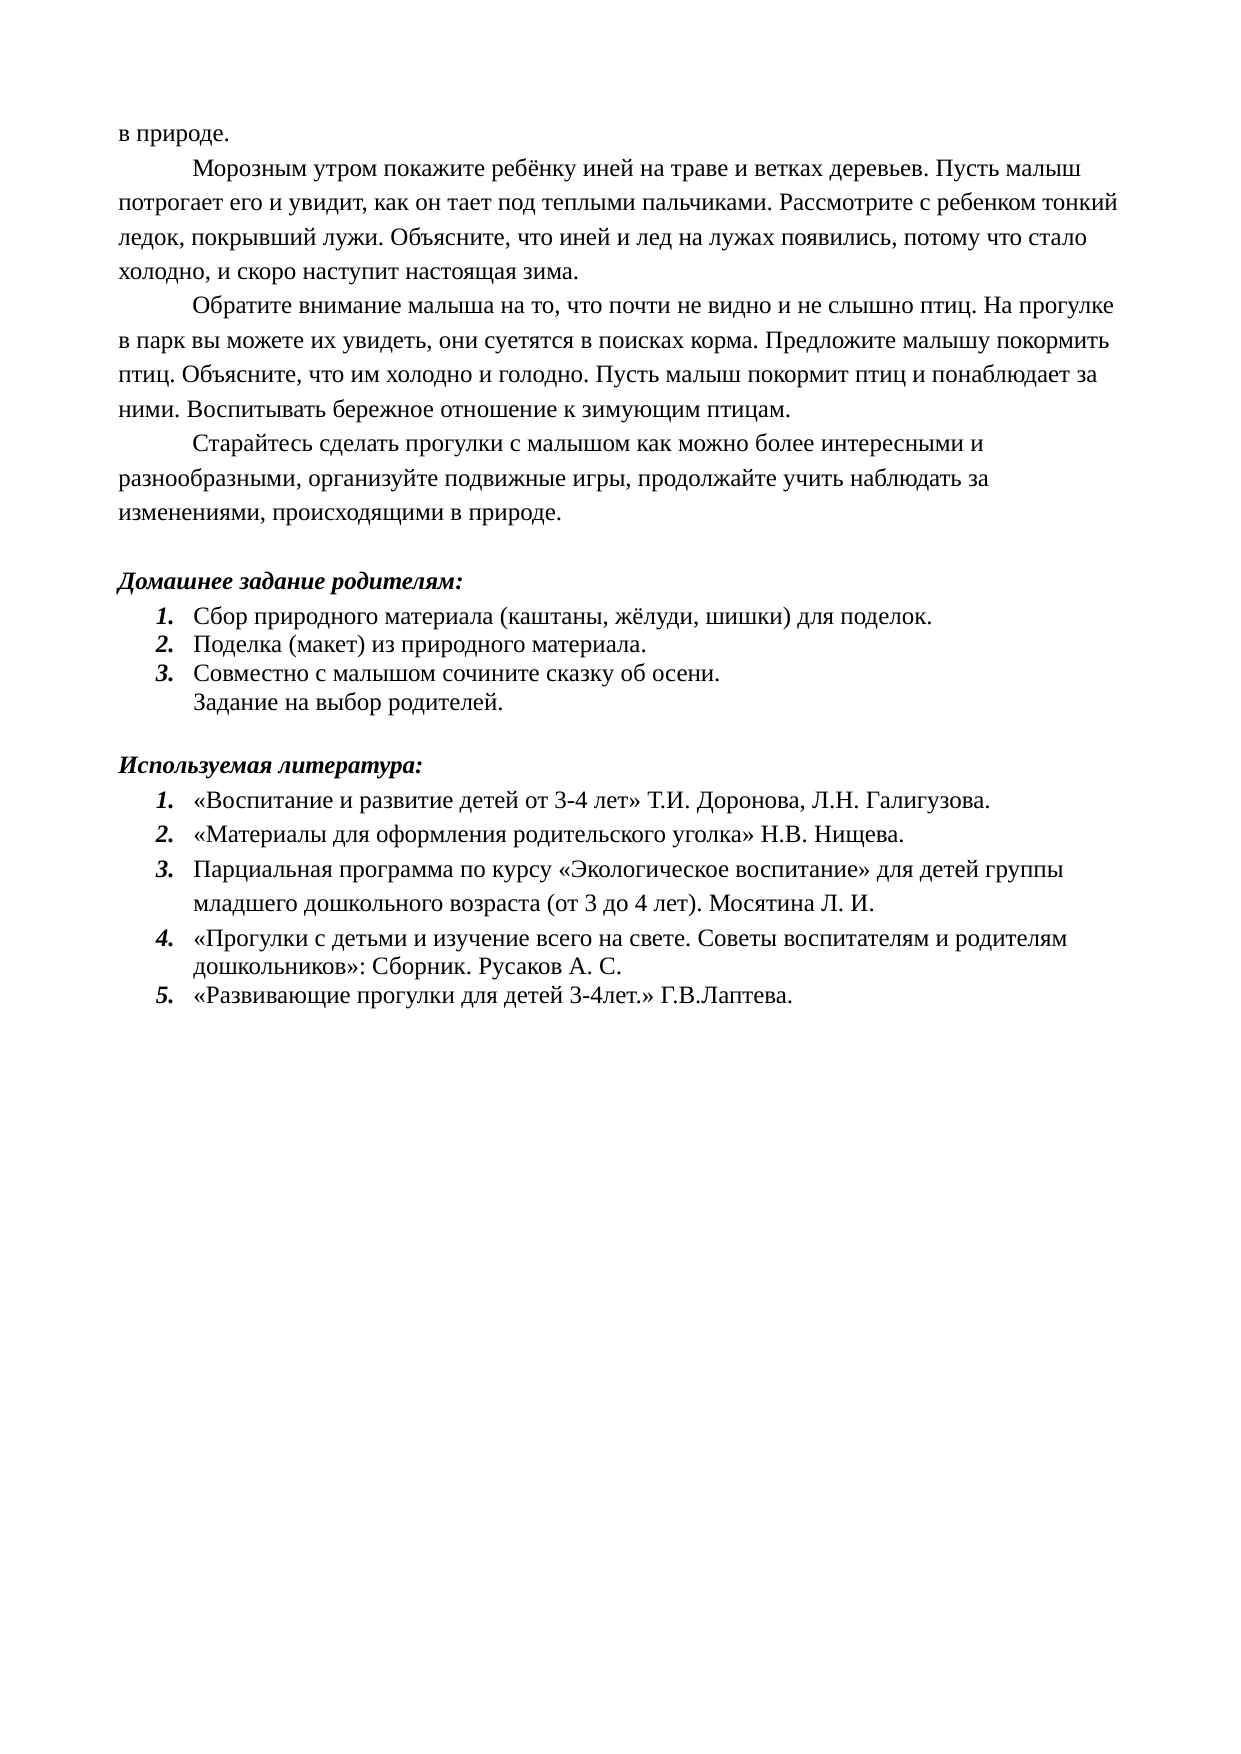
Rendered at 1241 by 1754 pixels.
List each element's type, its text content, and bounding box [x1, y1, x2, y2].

list Поделка (макет) из природного материала. [156, 629, 1122, 658]
text в природе. [118, 118, 1122, 147]
list «Воспитание и развитие детей от 3-4 лет» Т.И. Доронова, Л.Н. Галигузова. [156, 785, 1122, 813]
text Используемая литература: [118, 750, 1122, 779]
list Сбор природного материала (каштаны, жёлуди, шишки) для поделок. [156, 601, 1122, 629]
list «Развивающие прогулки для детей 3-4лет.» Г.В.Лаптева. [156, 980, 1122, 1009]
list Парциальная программа по курсу «Экологическое воспитание» для детей группы младшего дошкольного возраста (от 3 до 4 лет). Мосятина Л. И. [156, 854, 1122, 917]
text Обратите внимание малыша на то, что почти не видно и не слышно птиц. На прогулке в парк вы можете их увидеть, они суетятся в поисках корма. Предложите малышу покормить птиц. Объясните, что им холодно и голодно. Пусть малыш покормит птиц и понаблюдает за ними. Воспитывать бережное отношение к зимующим птицам. [118, 291, 1122, 423]
text Морозным утром покажите ребёнку иней на траве и ветках деревьев. Пусть малыш потрогает его и увидит, как он тает под теплыми пальчиками. Рассмотрите с ребенком тонкий ледок, покрывший лужи. Объясните, что иней и лед на лужах появились, потому что стало холодно, и скоро наступит настоящая зима. [118, 153, 1122, 285]
list Задание на выбор родителей. [156, 687, 1122, 716]
list «Прогулки с детьми и изучение всего на свете. Советы воспитателям и родителям дошкольников»: Сборник. Русаков А. С. [156, 923, 1122, 980]
list Совместно с малышом сочините сказку об осени. [156, 658, 1122, 687]
list «Материалы для оформления родительского уголка» Н.В. Нищева. [156, 819, 1122, 848]
text Старайтесь сделать прогулки с малышом как можно более интересными и разнообразными, организуйте подвижные игры, продолжайте учить наблюдать за изменениями, происходящими в природе. [118, 428, 1122, 526]
text Домашнее задание родителям: [118, 566, 1122, 595]
